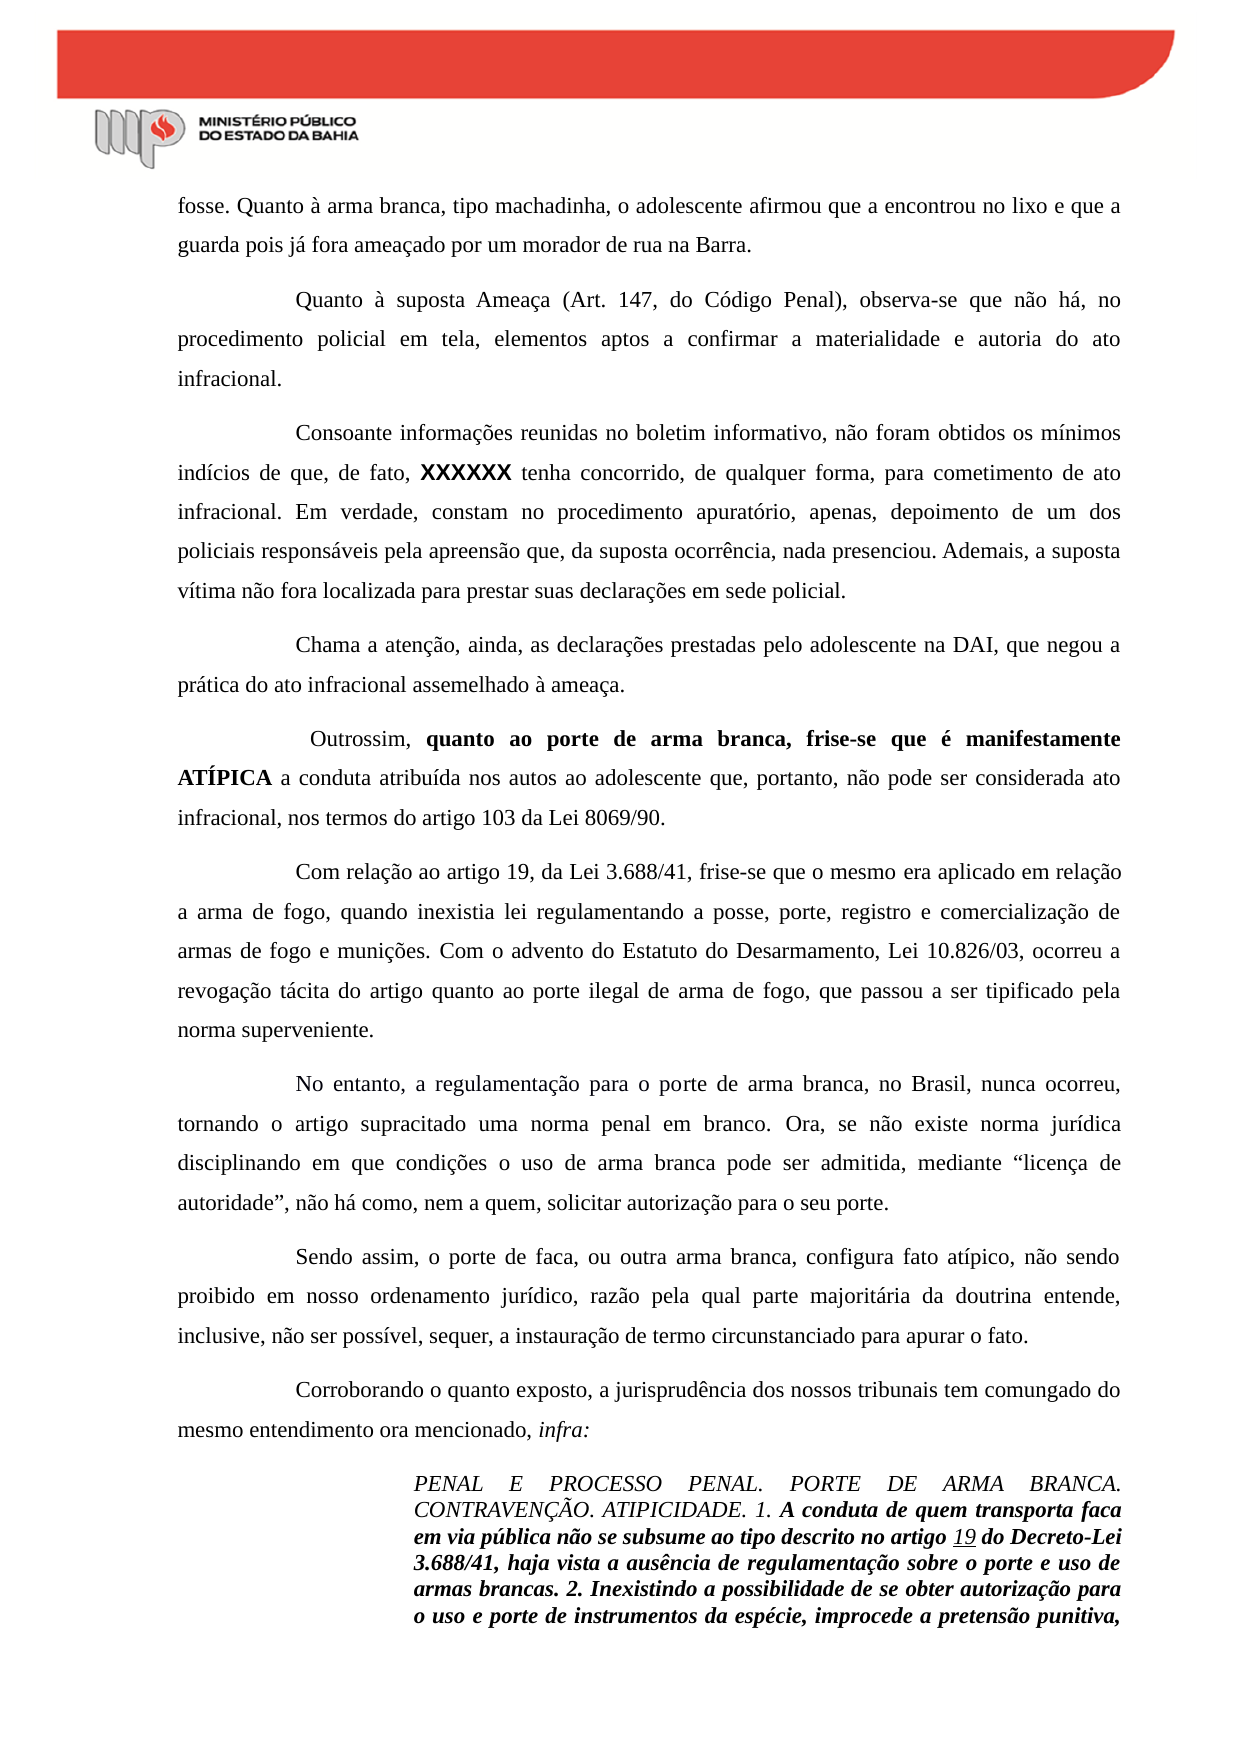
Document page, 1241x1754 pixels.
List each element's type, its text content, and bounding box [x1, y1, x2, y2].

text No entanto, a regulamentação para o porte de arma branca, no Brasil, nunca ocorreu, tornando o artigo supracitado uma norma penal em branco. Ora, se não existe norma jurídica disciplinando em que condições o uso de arma branca pode ser admitida, mediante “licença de autoridade”, não há como, nem a quem, solicitar autorização para o seu porte. [177, 1070, 1122, 1215]
text fosse. Quanto à arma branca, tipo machadinha, o adolescente afirmou que a encontrou no lixo e que a guarda pois já fora ameaçado por um morador de rua na Barra. [177, 192, 1122, 258]
text Chama a atenção, ainda, as declarações prestadas pelo adolescente na DAI, que negou a prática do ato infracional assemelhado à ameaça. [177, 631, 1122, 697]
picture [32, 12, 1199, 179]
text Sendo assim, o porte de faca, ou outra arma branca, configura fato atípico, não sendo proibido em nosso ordenamento jurídico, razão pela qual parte majoritária da doutrina entende, inclusive, não ser possível, sequer, a instauração de termo circunstanciado para apurar o fato. [177, 1243, 1122, 1348]
text Quanto à suposta Ameaça (Art. 147, do Código Penal), observa-se que não há, no procedimento policial em tela, elementos aptos a confirmar a materialidade e autoria do ato infracional. [177, 286, 1122, 391]
text PENAL E PROCESSO PENAL. PORTE DE ARMA BRANCA. CONTRAVENÇÃO. ATIPICIDADE. 1. A conduta de quem transporta faca em via pública não se subsume ao tipo descrito no artigo 19 do Decreto-Lei 3.688/41, haja vista a ausência de regulamentação sobre o porte e uso de armas brancas. 2. Inexistindo a possibilidade de se obter autorização para o uso e porte de instrumentos da espécie, improcede a pretensão punitiva, [413, 1470, 1122, 1628]
text Consoante informações reunidas no boletim informativo, não foram obtidos os mínimos indícios de que, de fato, XXXXXX tenha concorrido, de qualquer forma, para cometimento de ato infracional. Em verdade, constam no procedimento apuratório, apenas, depoimento de um dos policiais responsáveis pela apreensão que, da suposta ocorrência, nada presenciou. Ademais, a suposta vítima não fora localizada para prestar suas declarações em sede policial. [177, 419, 1122, 603]
text Outrossim, quanto ao porte de arma branca, frise-se que é manifestamente ATÍPICA a conduta atribuída nos autos ao adolescente que, portanto, não pode ser considerada ato infracional, nos termos do artigo 103 da Lei 8069/90. [177, 725, 1122, 830]
text Com relação ao artigo 19, da Lei 3.688/41, frise-se que o mesmo era aplicado em relação a arma de fogo, quando inexistia lei regulamentando a posse, porte, registro e comercialização de armas de fogo e munições. Com o advento do Estatuto do Desarmamento, Lei 10.826/03, ocorreu a revogação tácita do artigo quanto ao porte ilegal de arma de fogo, que passou a ser tipificado pela norma superveniente. [177, 858, 1122, 1042]
text Corroborando o quanto exposto, a jurisprudência dos nossos tribunais tem comungado do mesmo entendimento ora mencionado, infra: [177, 1376, 1122, 1442]
